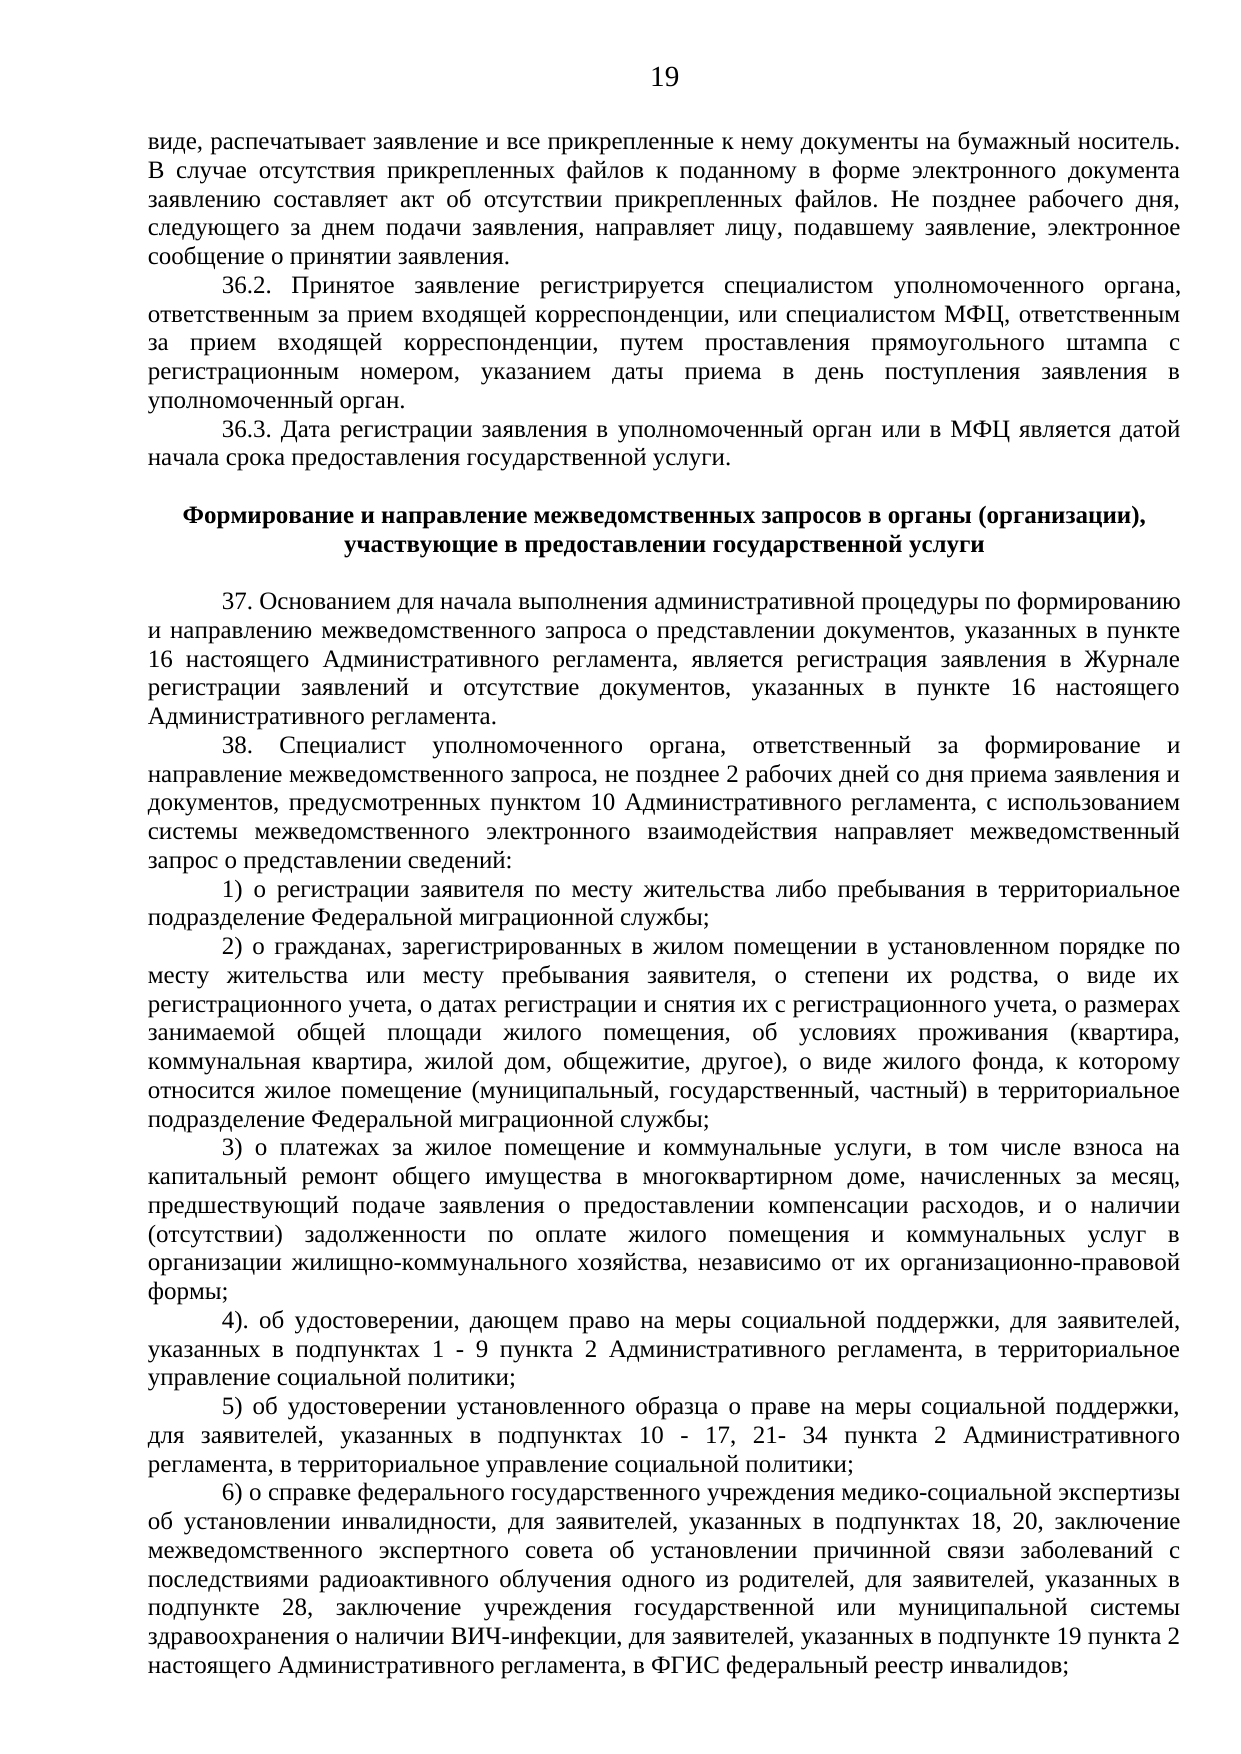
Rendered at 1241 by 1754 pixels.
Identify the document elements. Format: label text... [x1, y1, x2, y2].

text 3) о платежах за жилое помещение и коммунальные услуги, в том числе взноса на капитальный ремонт общего имущества в многоквартирном доме, начисленных за месяц, предшествующий подаче заявления о предоставлении компенсации расходов, и о наличии (отсутствии) задолженности по оплате жилого помещения и коммунальных услуг в организации жилищно-коммунального хозяйства, независимо от их организационно-правовой формы; [148, 1132, 1181, 1305]
text 38. Специалист уполномоченного органа, ответственный за формирование и направление межведомственного запроса, не позднее 2 рабочих дней со дня приема заявления и документов, предусмотренных пунктом 10 Административного регламента, с использованием системы межведомственного электронного взаимодействия направляет межведомственный запрос о представлении сведений: [148, 730, 1181, 874]
text 5) об удостоверении установленного образца о праве на меры социальной поддержки, для заявителей, указанных в подпунктах 10 - 17, 21- 34 пункта 2 Административного регламента, в территориальное управление социальной политики; [148, 1391, 1181, 1477]
text 4). об удостоверении, дающем право на меры социальной поддержки, для заявителей, указанных в подпунктах 1 - 9 пункта 2 Административного регламента, в территориальное управление социальной политики; [148, 1305, 1181, 1391]
text 6) о справке федерального государственного учреждения медико-социальной экспертизы об установлении инвалидности, для заявителей, указанных в подпунктах 18, 20, заключение межведомственного экспертного совета об установлении причинной связи заболеваний с последствиями радиоактивного облучения одного из родителей, для заявителей, указанных в подпункте 28, заключение учреждения государственной или муниципальной системы здравоохранения о наличии ВИЧ-инфекции, для заявителей, указанных в подпункте 19 пункта 2 настоящего Административного регламента, в ФГИС федеральный реестр инвалидов; [148, 1477, 1181, 1679]
text 36.3. Дата регистрации заявления в уполномоченный орган или в МФЦ является датой начала срока предоставления государственной услуги. [148, 414, 1181, 471]
text 36.2. Принятое заявление регистрируется специалистом уполномоченного органа, ответственным за прием входящей корреспонденции, или специалистом МФЦ, ответственным за прием входящей корреспонденции, путем проставления прямоугольного штампа с регистрационным номером, указанием даты приема в день поступления заявления в уполномоченный орган. [148, 270, 1181, 414]
text 1) о регистрации заявителя по месту жительства либо пребывания в территориальное подразделение Федеральной миграционной службы; [148, 874, 1181, 931]
text 2) о гражданах, зарегистрированных в жилом помещении в установленном порядке по месту жительства или месту пребывания заявителя, о степени их родства, о виде их регистрационного учета, о датах регистрации и снятия их с регистрационного учета, о размерах занимаемой общей площади жилого помещения, об условиях проживания (квартира, коммунальная квартира, жилой дом, общежитие, другое), о виде жилого фонда, к которому относится жилое помещение (муниципальный, государственный, частный) в территориальное подразделение Федеральной миграционной службы; [148, 931, 1181, 1132]
text виде, распечатывает заявление и все прикрепленные к нему документы на бумажный носитель. В случае отсутствия прикрепленных файлов к поданному в форме электронного документа заявлению составляет акт об отсутствии прикрепленных файлов. Не позднее рабочего дня, следующего за днем подачи заявления, направляет лицу, подавшему заявление, электронное сообщение о принятии заявления. [148, 126, 1181, 270]
text Формирование и направление межведомственных запросов в органы (организации), участвующие в предоставлении государственной услуги [148, 500, 1181, 557]
text 37. Основанием для начала выполнения административной процедуры по формированию и направлению межведомственного запроса о представлении документов, указанных в пункте 16 настоящего Административного регламента, является регистрация заявления в Журнале регистрации заявлений и отсутствие документов, указанных в пункте 16 настоящего Административного регламента. [148, 586, 1181, 730]
